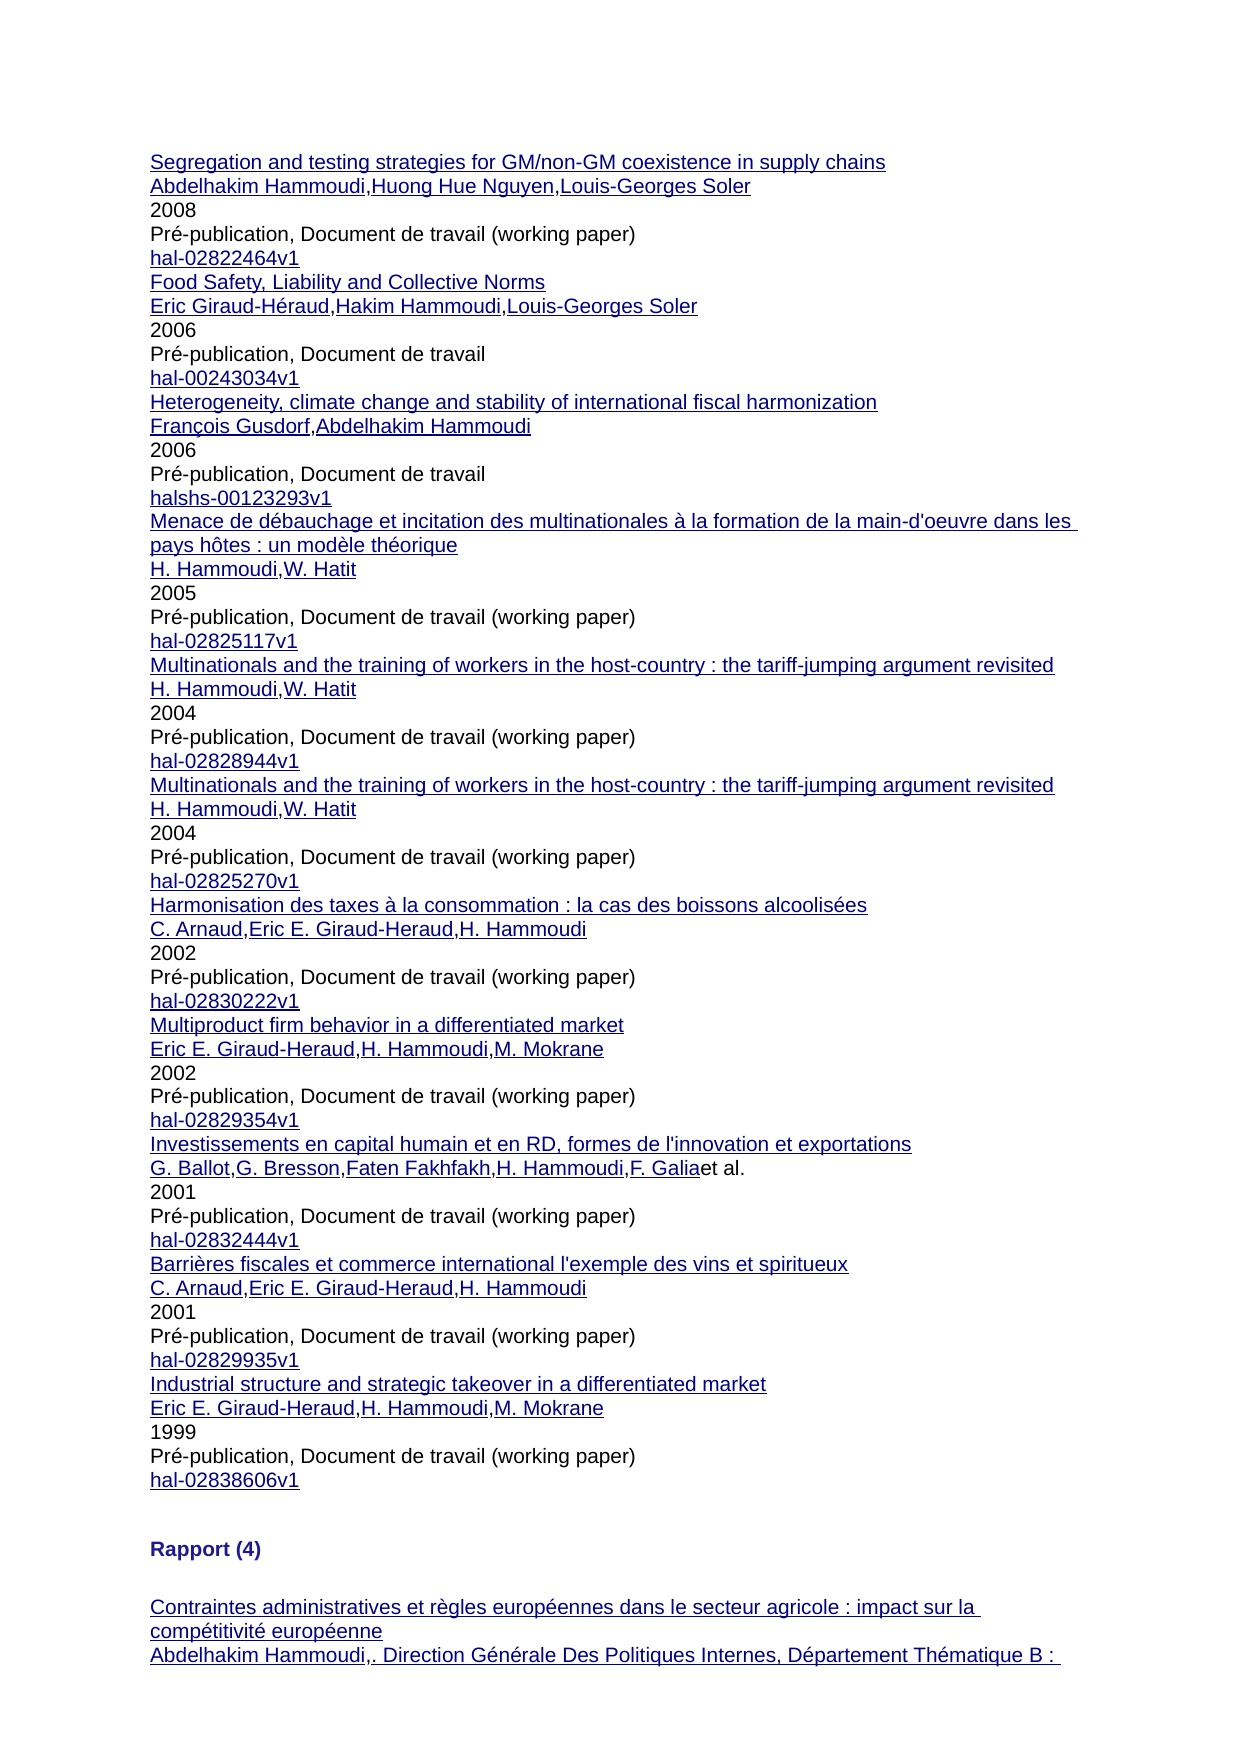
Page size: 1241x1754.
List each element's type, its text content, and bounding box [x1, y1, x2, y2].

table_cell Barrières fiscales et commerce international l'exemple des vins et spiritueux C. Arnaud,Eric E. Giraud-Heraud,H. Hammoudi 2001 Pré-publication, Document de travail (working paper) hal-02829935v1 [150, 1252, 1090, 1372]
subtitle Rapport (4) [150, 1536, 1090, 1560]
table_cell Segregation and testing strategies for GM/non-GM coexistence in supply chains Abdelhakim Hammoudi,Huong Hue Nguyen,Louis-Georges Soler 2008 Pré-publication, Document de travail (working paper) hal-02822464v1 [150, 150, 1090, 270]
table_cell Harmonisation des taxes à la consommation : la cas des boissons alcoolisées C. Arnaud,Eric E. Giraud-Heraud,H. Hammoudi 2002 Pré-publication, Document de travail (working paper) hal-02830222v1 [150, 893, 1090, 1012]
table_cell Industrial structure and strategic takeover in a differentiated market Eric E. Giraud-Heraud,H. Hammoudi,M. Mokrane 1999 Pré-publication, Document de travail (working paper) hal-02838606v1 [150, 1372, 1090, 1492]
table_cell Food Safety, Liability and Collective Norms Eric Giraud-Héraud,Hakim Hammoudi,Louis-Georges Soler 2006 Pré-publication, Document de travail hal-00243034v1 [150, 270, 1090, 389]
table_cell Multinationals and the training of workers in the host-country : the tariff-jumping argument revisited H. Hammoudi,W. Hatit 2004 Pré-publication, Document de travail (working paper) hal-02825270v1 [150, 773, 1090, 893]
table_cell Menace de débauchage et incitation des multinationales à la formation de la main-d'oeuvre dans les pays hôtes : un modèle théorique H. Hammoudi,W. Hatit 2005 Pré-publication, Document de travail (working paper) hal-02825117v1 [150, 509, 1090, 653]
table_cell Heterogeneity, climate change and stability of international fiscal harmonization François Gusdorf,Abdelhakim Hammoudi 2006 Pré-publication, Document de travail halshs-00123293v1 [150, 390, 1090, 509]
table_header Contraintes administratives et règles européennes dans le secteur agricole : impact sur la compétitivité européenne Abdelhakim Hammoudi,. Direction Générale Des Politiques Internes, Département Thématique B : [150, 1595, 1090, 1667]
table_cell Investissements en capital humain et en RD, formes de l'innovation et exportations G. Ballot,G. Bresson,Faten Fakhfakh,H. Hammoudi,F. Galiaet al. 2001 Pré-publication, Document de travail (working paper) hal-02832444v1 [150, 1132, 1090, 1252]
table_cell Multinationals and the training of workers in the host-country : the tariff-jumping argument revisited H. Hammoudi,W. Hatit 2004 Pré-publication, Document de travail (working paper) hal-02828944v1 [150, 653, 1090, 773]
table_cell Multiproduct firm behavior in a differentiated market Eric E. Giraud-Heraud,H. Hammoudi,M. Mokrane 2002 Pré-publication, Document de travail (working paper) hal-02829354v1 [150, 1013, 1090, 1132]
